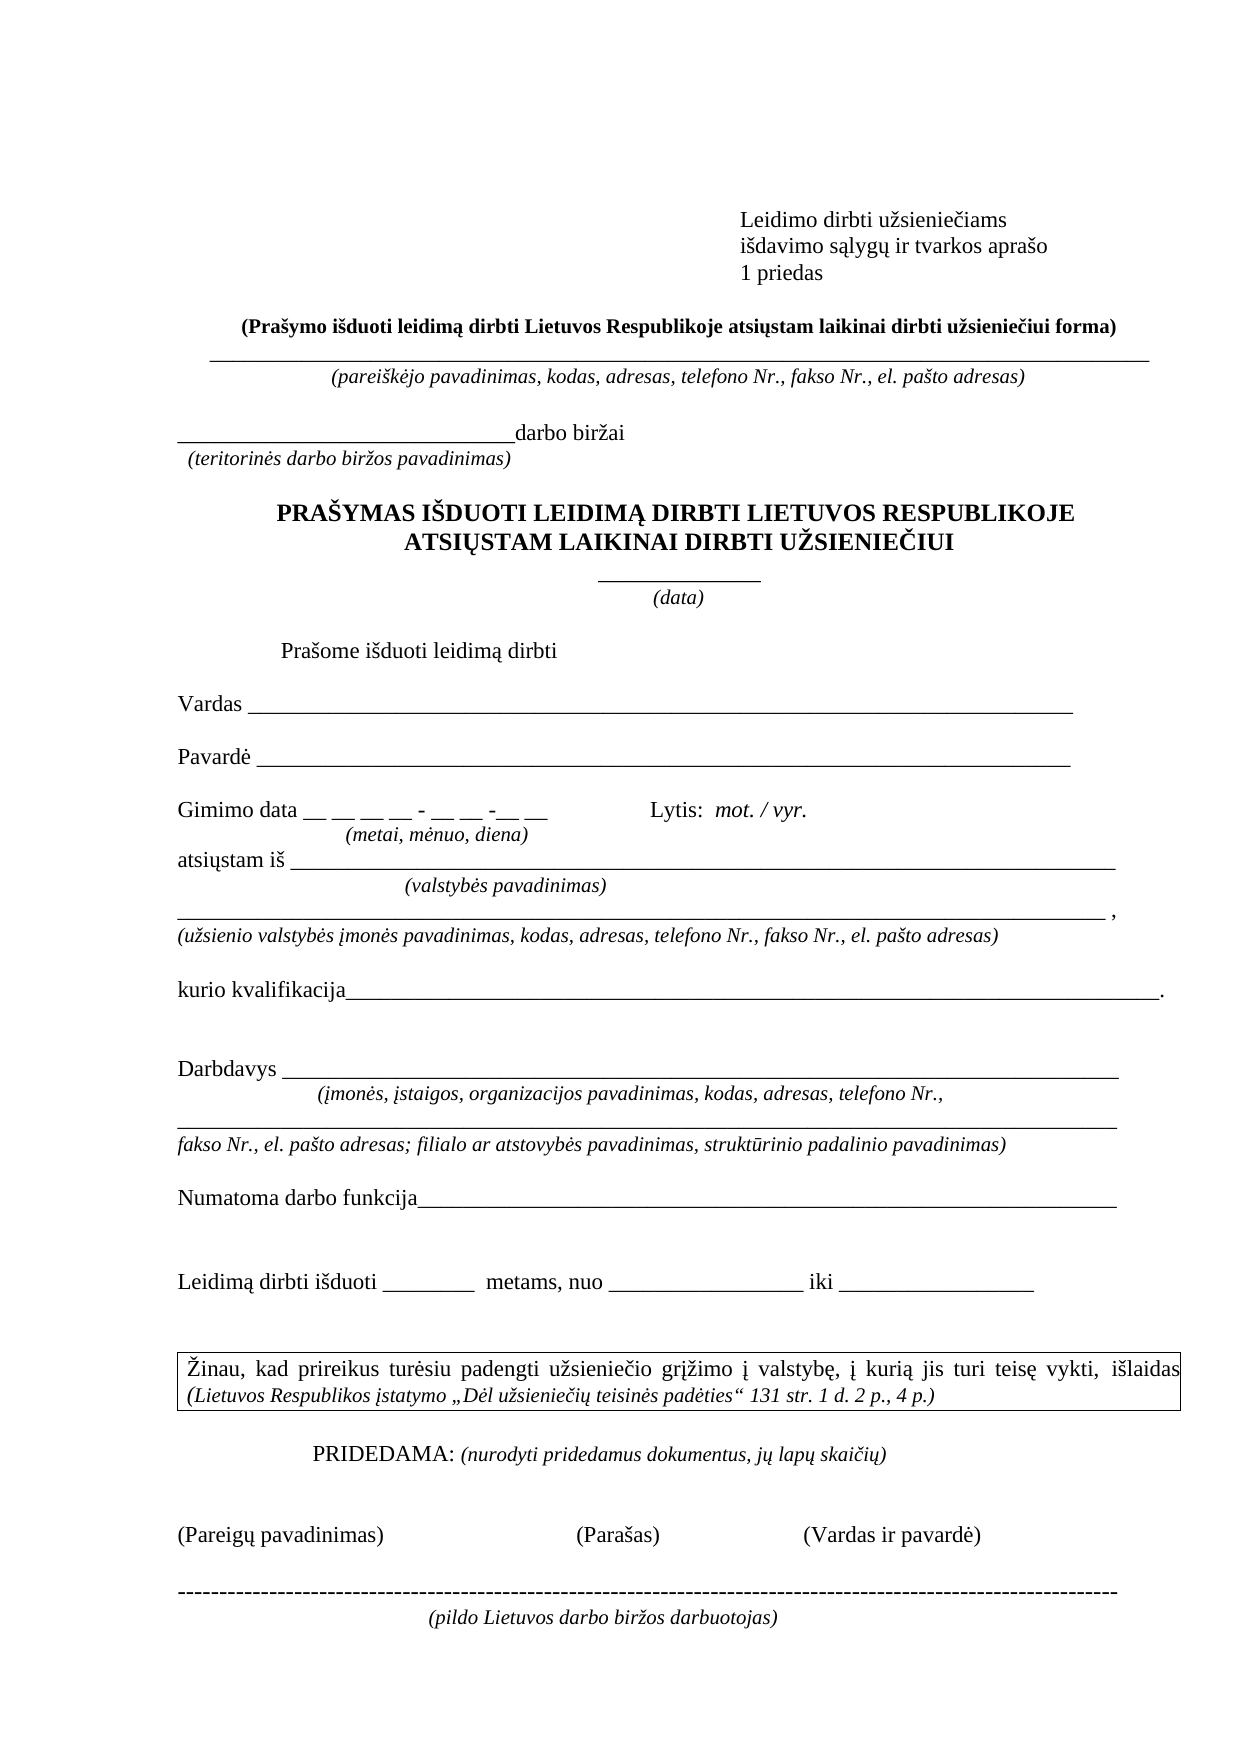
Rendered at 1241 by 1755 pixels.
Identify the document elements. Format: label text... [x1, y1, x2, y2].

text (metai, mėnuo, diena) [177, 822, 1181, 846]
text Pavardė _______________________________________________________________________ [177, 743, 1181, 769]
text Žinau, kad prireikus turėsiu padengti užsieniečio grįžimo į valstybę, į kurią jis turi teisę vykti, išlaidas (Lietuvos Respublikos įstatymo „Dėl užsieniečių teisinės padėties“ 131 str. 1 d. 2 p., 4 p.) [178, 1353, 1180, 1410]
text atsiųstam iš ________________________________________________________________________ [177, 846, 1181, 872]
text ----------------------------------------------------------------------------------------------------------------- [177, 1576, 1181, 1605]
text (pareiškėjo pavadinimas, kodas, adresas, telefono Nr., fakso Nr., el. pašto adresas) [177, 364, 1181, 388]
text Numatoma darbo funkcija_____________________________________________________________ [177, 1184, 1181, 1211]
text Leidimą dirbti išduoti ________ metams, nuo _________________ iki _________________ [177, 1268, 1181, 1294]
text _____________ [177, 556, 1181, 585]
text (Prašymo išduoti leidimą dirbti Lietuvos Respublikoje atsiųstam laikinai dirbti užsieniečiui forma) [177, 314, 1181, 338]
text ATSIŲSTAM LAIKINAI DIRBTI UŽSIENIEČIUI [177, 527, 1181, 556]
text __________________________________________________________________________________ [177, 1105, 1181, 1132]
text (valstybės pavadinimas) [177, 872, 1181, 897]
text PRAŠYMAS IŠDUOTI LEIDIMĄ DIRBTI LIETUVOS RESPUBLIKOJE [177, 498, 1181, 527]
text (data) [177, 585, 1181, 609]
text __________________________________________________________________________________ [177, 338, 1181, 364]
text išdavimo sąlygų ir tvarkos aprašo [740, 232, 1181, 259]
text Vardas ________________________________________________________________________ [177, 690, 1181, 717]
text Darbdavys _________________________________________________________________________ [177, 1055, 1181, 1081]
text kurio kvalifikacija_______________________________________________________________________. [177, 976, 1181, 1002]
text (Pareigų pavadinimas) (Parašas) (Vardas ir pavardė) [177, 1521, 1181, 1548]
text _________________________________________________________________________________ , [177, 897, 1181, 923]
text 1 priedas [740, 259, 1181, 285]
text Gimimo data __ __ __ __ - __ __ -__ __ Lytis: mot. / vyr. [177, 796, 1181, 822]
text (įmonės, įstaigos, organizacijos pavadinimas, kodas, adresas, telefono Nr., [177, 1081, 1181, 1105]
text (užsienio valstybės įmonės pavadinimas, kodas, adresas, telefono Nr., fakso Nr., el. pašto adresas) [177, 923, 1181, 947]
text Prašome išduoti leidimą dirbti [177, 638, 1181, 664]
text fakso Nr., el. pašto adresas; filialo ar atstovybės pavadinimas, struktūrinio padalinio pavadinimas) [177, 1132, 1181, 1156]
text (teritorinės darbo biržos pavadinimas) [177, 446, 1181, 470]
text Leidimo dirbti užsieniečiams [740, 206, 1181, 232]
text PRIDEDAMA: (nurodyti pridedamus dokumentus, jų lapų skaičių) [177, 1440, 1181, 1466]
text (pildo Lietuvos darbo biržos darbuotojas) [177, 1605, 1181, 1629]
text ___________________________darbo biržai [177, 417, 1181, 446]
